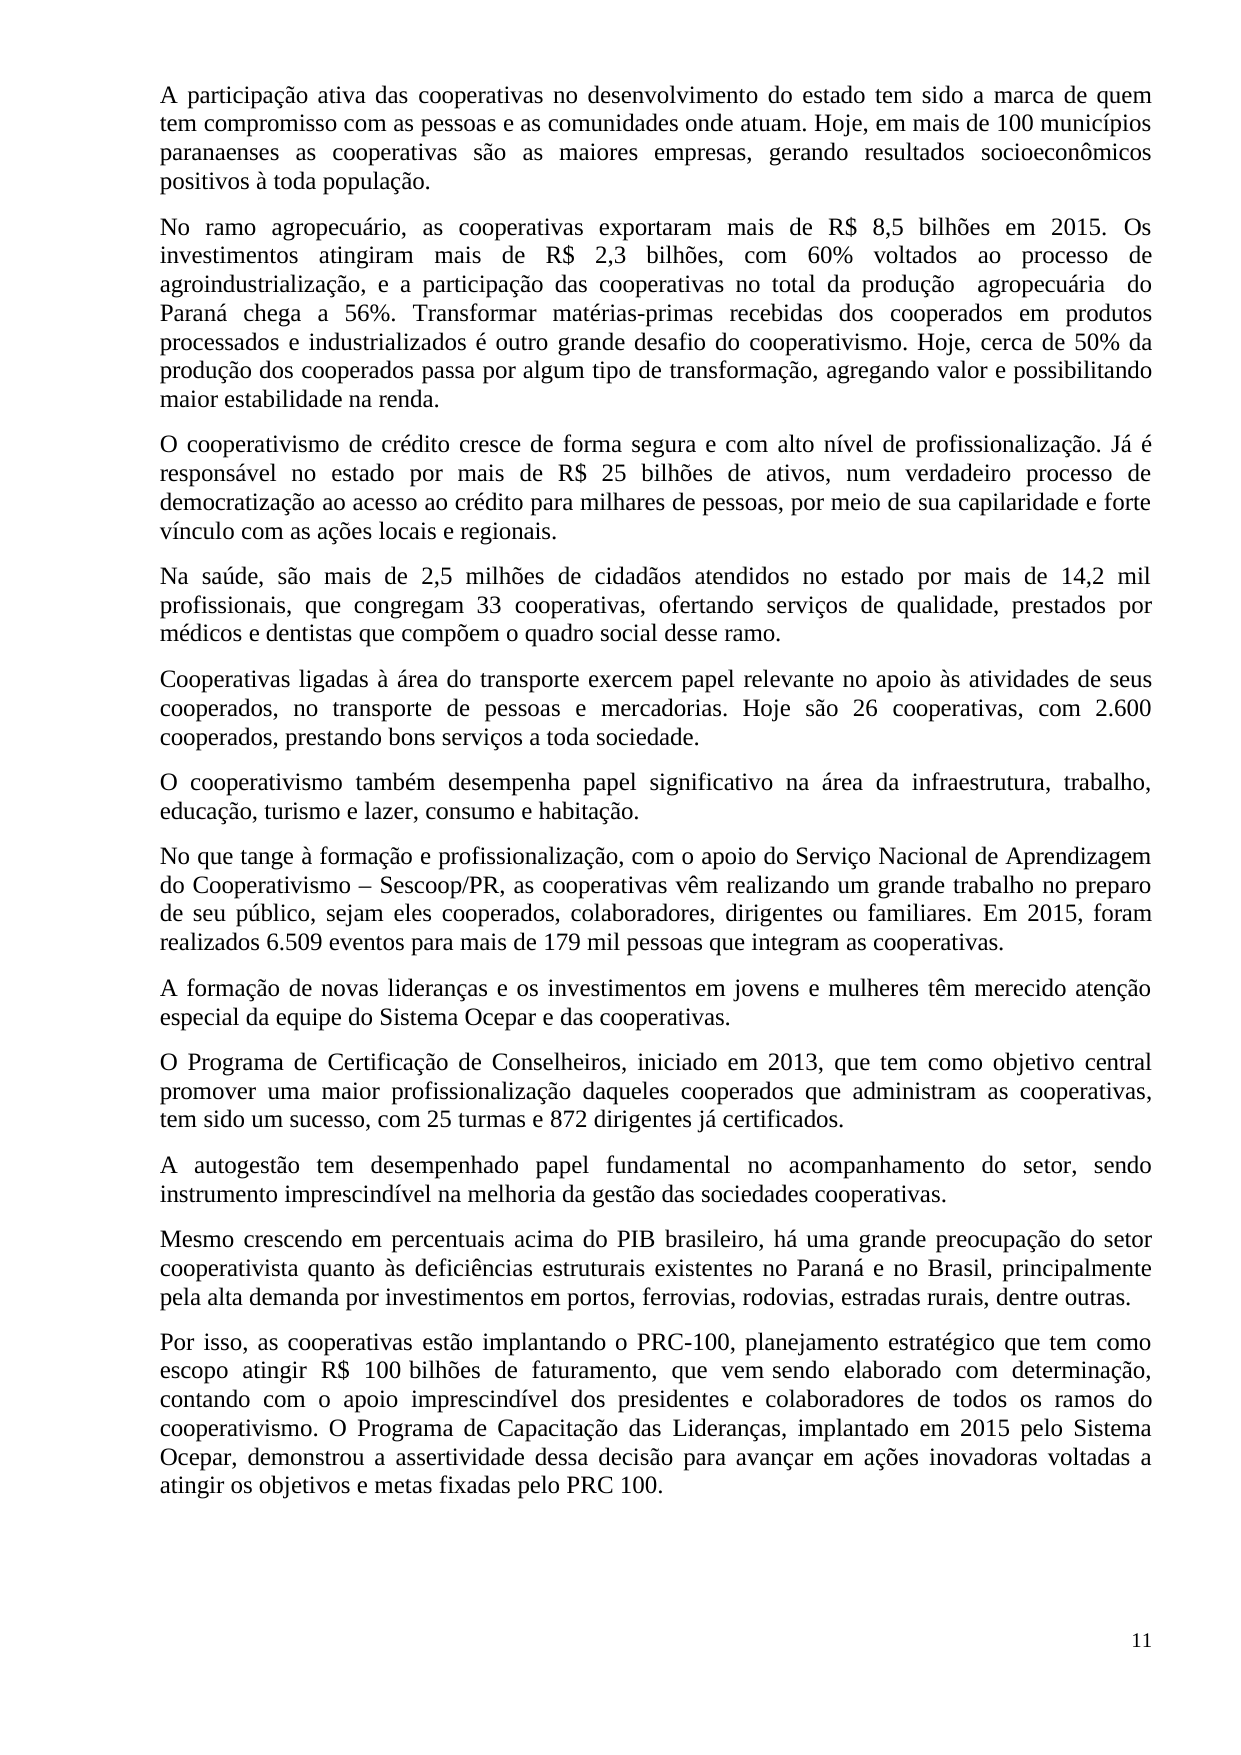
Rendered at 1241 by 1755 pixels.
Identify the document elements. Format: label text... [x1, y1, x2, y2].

text Na saúde, são mais de 2,5 milhões de cidadãos atendidos no estado por mais de 14,2 mil profissionais, que congregam 33 cooperativas, ofertando serviços de qualidade, prestados por médicos e dentistas que compõem o quadro social desse ramo. [159, 561, 1152, 647]
text Mesmo crescendo em percentuais acima do PIB brasileiro, há uma grande preocupação do setor cooperativista quanto às deficiências estruturais existentes no Paraná e no Brasil, principalmente pela alta demanda por investimentos em portos, ferrovias, rodovias, estradas rurais, dentre outras. [159, 1224, 1152, 1310]
text O cooperativismo também desempenha papel significativo na área da infraestrutura, trabalho, educação, turismo e lazer, consumo e habitação. [159, 767, 1152, 824]
text Cooperativas ligadas à área do transporte exercem papel relevante no apoio às atividades de seus cooperados, no transporte de pessoas e mercadorias. Hoje são 26 cooperativas, com 2.600 cooperados, prestando bons serviços a toda sociedade. [159, 664, 1152, 750]
text O Programa de Certificação de Conselheiros, iniciado em 2013, que tem como objetivo central promover uma maior profissionalização daqueles cooperados que administram as cooperativas, tem sido um sucesso, com 25 turmas e 872 dirigentes já certificados. [159, 1047, 1152, 1133]
text A autogestão tem desempenhado papel fundamental no acompanhamento do setor, sendo instrumento imprescindível na melhoria da gestão das sociedades cooperativas. [159, 1150, 1152, 1207]
text A participação ativa das cooperativas no desenvolvimento do estado tem sido a marca de quem tem compromisso com as pessoas e as comunidades onde atuam. Hoje, em mais de 100 municípios paranaenses as cooperativas são as maiores empresas, gerando resultados socioeconômicos positivos à toda população. [159, 80, 1152, 195]
text No que tange à formação e profissionalização, com o apoio do Serviço Nacional de Aprendizagem do Cooperativismo – Sescoop/PR, as cooperativas vêm realizando um grande trabalho no preparo de seu público, sejam eles cooperados, colaboradores, dirigentes ou familiares. Em 2015, foram realizados 6.509 eventos para mais de 179 mil pessoas que integram as cooperativas. [159, 841, 1152, 956]
text Por isso, as cooperativas estão implantando o PRC-100, planejamento estratégico que tem como escopo atingir R$ 100 bilhões de faturamento, que vem sendo elaborado com determinação, contando com o apoio imprescindível dos presidentes e colaboradores de todos os ramos do cooperativismo. O Programa de Capacitação das Lideranças, implantado em 2015 pelo Sistema Ocepar, demonstrou a assertividade dessa decisão para avançar em ações inovadoras voltadas a atingir os objetivos e metas fixadas pelo PRC 100. [159, 1327, 1152, 1499]
text No ramo agropecuário, as cooperativas exportaram mais de R$ 8,5 bilhões em 2015. Os investimentos atingiram mais de R$ 2,3 bilhões, com 60% voltados ao processo de agroindustrialização, e a participação das cooperativas no total da produção agropecuária do Paraná chega a 56%. Transformar matérias-primas recebidas dos cooperados em produtos processados e industrializados é outro grande desafio do cooperativismo. Hoje, cerca de 50% da produção dos cooperados passa por algum tipo de transformação, agregando valor e possibilitando maior estabilidade na renda. [159, 212, 1152, 413]
text O cooperativismo de crédito cresce de forma segura e com alto nível de profissionalização. Já é responsável no estado por mais de R$ 25 bilhões de ativos, num verdadeiro processo de democratização ao acesso ao crédito para milhares de pessoas, por meio de sua capilaridade e forte vínculo com as ações locais e regionais. [159, 429, 1152, 544]
text A formação de novas lideranças e os investimentos em jovens e mulheres têm merecido atenção especial da equipe do Sistema Ocepar e das cooperativas. [159, 973, 1152, 1030]
